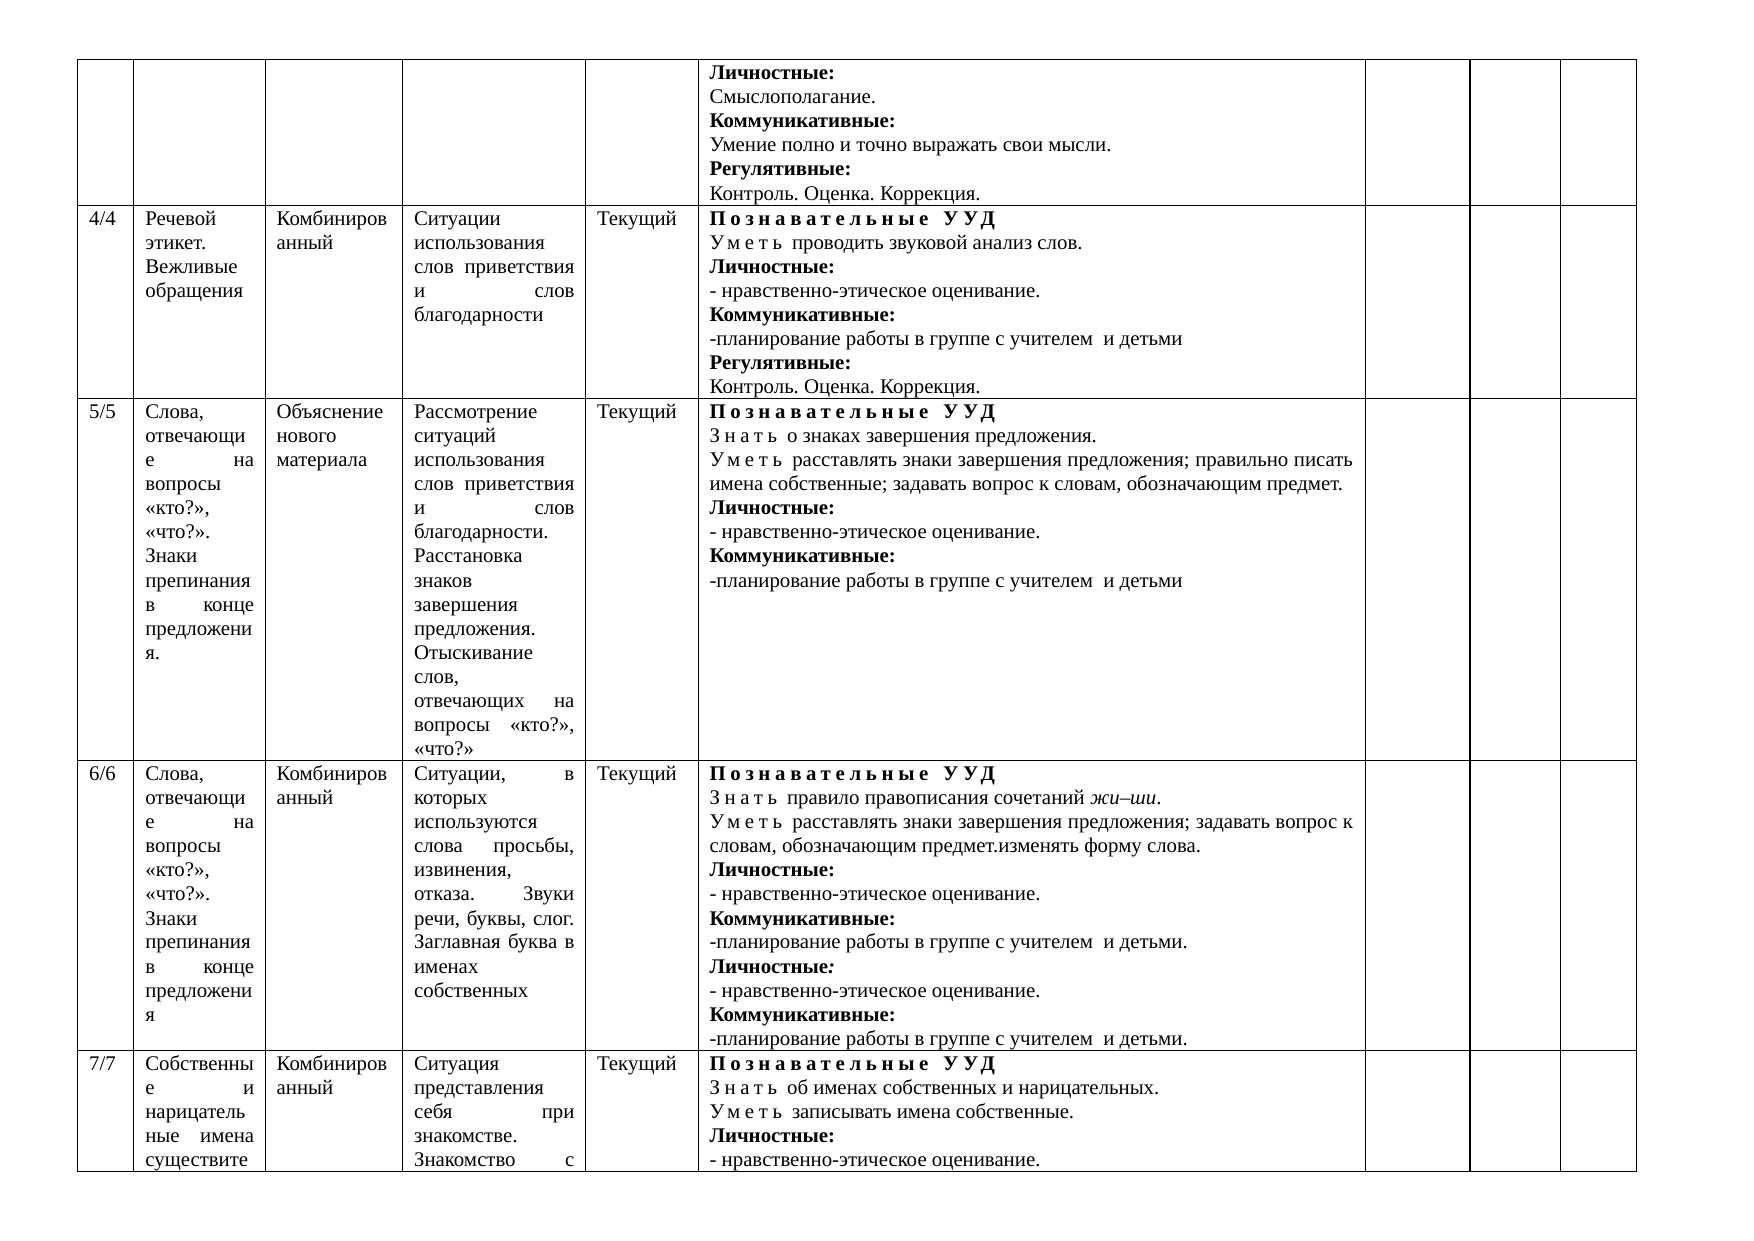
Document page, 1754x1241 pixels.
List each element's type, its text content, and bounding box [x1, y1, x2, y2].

table_cell Познавательные УУД Знать правило правописания сочетаний жи–ши. Уметь расставлять знаки завершения предложения; задавать вопрос к словам, обозначающим предмет.изменять форму слова. Личностные: - нравственно-этическое оценивание. Коммуникативные: -планирование работы в группе с учителем и детьми. Личностные: - нравственно-этическое оценивание. Коммуникативные: -планирование работы в группе с учителем и детьми. [699, 761, 1365, 1050]
table_cell Текущий [586, 761, 698, 1050]
table_cell [134, 60, 265, 204]
table_cell [1471, 206, 1560, 398]
table_cell Ситуации, в которых используются слова просьбы, извинения, отказа. Звуки речи, буквы, слог. Заглавная буква в именах собственных [403, 761, 585, 1050]
table_cell [78, 60, 133, 204]
table_cell Познавательные УУД Знать о знаках завершения предложения. Уметь расставлять знаки завершения предложения; правильно писать имена собственные; задавать вопрос к словам, обозначающим предмет. Личностные: - нравственно-этическое оценивание. Коммуникативные: -планирование работы в группе с учителем и детьми [699, 399, 1365, 760]
table_cell [266, 60, 402, 204]
table_cell [1366, 206, 1469, 398]
table_cell [1366, 1051, 1469, 1171]
table_cell Текущий [586, 206, 698, 398]
table_cell [1561, 206, 1636, 398]
table_cell Слова, отвечающие на вопросы «кто?», «что?». Знаки препинания в конце предложения [134, 761, 265, 1050]
table_cell Собственные и нарицательные имена существите [134, 1051, 265, 1171]
table_cell Текущий [586, 399, 698, 760]
table_cell [1561, 1051, 1636, 1171]
table_cell Речевой этикет. Вежливые обращения [134, 206, 265, 398]
table_cell 7/7 [78, 1051, 133, 1171]
table_cell Комбинированный [266, 206, 402, 398]
table_cell [1471, 761, 1560, 1050]
table_cell [1561, 399, 1636, 760]
table_cell Слова, отвечающие на вопросы «кто?», «что?». Знаки препинания в конце предложения. [134, 399, 265, 760]
table_cell Ситуации использования слов приветствия и слов благодарности [403, 206, 585, 398]
table_cell Комбинированный [266, 1051, 402, 1171]
table_cell [1471, 60, 1560, 204]
table_cell 6/6 [78, 761, 133, 1050]
table_cell [1366, 761, 1469, 1050]
table_cell Ситуация представления себя при знакомстве. Знакомство с [403, 1051, 585, 1171]
table_cell [1366, 399, 1469, 760]
table_cell Рассмотрение ситуаций использования слов приветствия и слов благодарности. Расстановка знаков завершения предложения. Отыскивание слов, отвечающих на вопросы «кто?», «что?» [403, 399, 585, 760]
table_cell [1366, 60, 1469, 204]
table_cell [1561, 60, 1636, 204]
table_cell [1471, 399, 1560, 760]
table_cell 4/4 [78, 206, 133, 398]
table_cell 5/5 [78, 399, 133, 760]
table_cell Познавательные УУД Знать об именах собственных и нарицательных. Уметь записывать имена собственные. Личностные: - нравственно-этическое оценивание. [699, 1051, 1365, 1171]
table_cell Объяснение нового материала [266, 399, 402, 760]
table_cell Текущий [586, 1051, 698, 1171]
table_cell [1471, 1051, 1560, 1171]
table_cell Комбинированный [266, 761, 402, 1050]
table_cell [403, 60, 585, 204]
table_cell [586, 60, 698, 204]
table_cell Познавательные УУД Уметь проводить звуковой анализ слов. Личностные: - нравственно-этическое оценивание. Коммуникативные: -планирование работы в группе с учителем и детьми Регулятивные: Контроль. Оценка. Коррекция. [699, 206, 1365, 398]
table_cell [1561, 761, 1636, 1050]
table_cell Личностные: Смыслополагание. Коммуникативные: Умение полно и точно выражать свои мысли. Регулятивные: Контроль. Оценка. Коррекция. [699, 60, 1365, 204]
